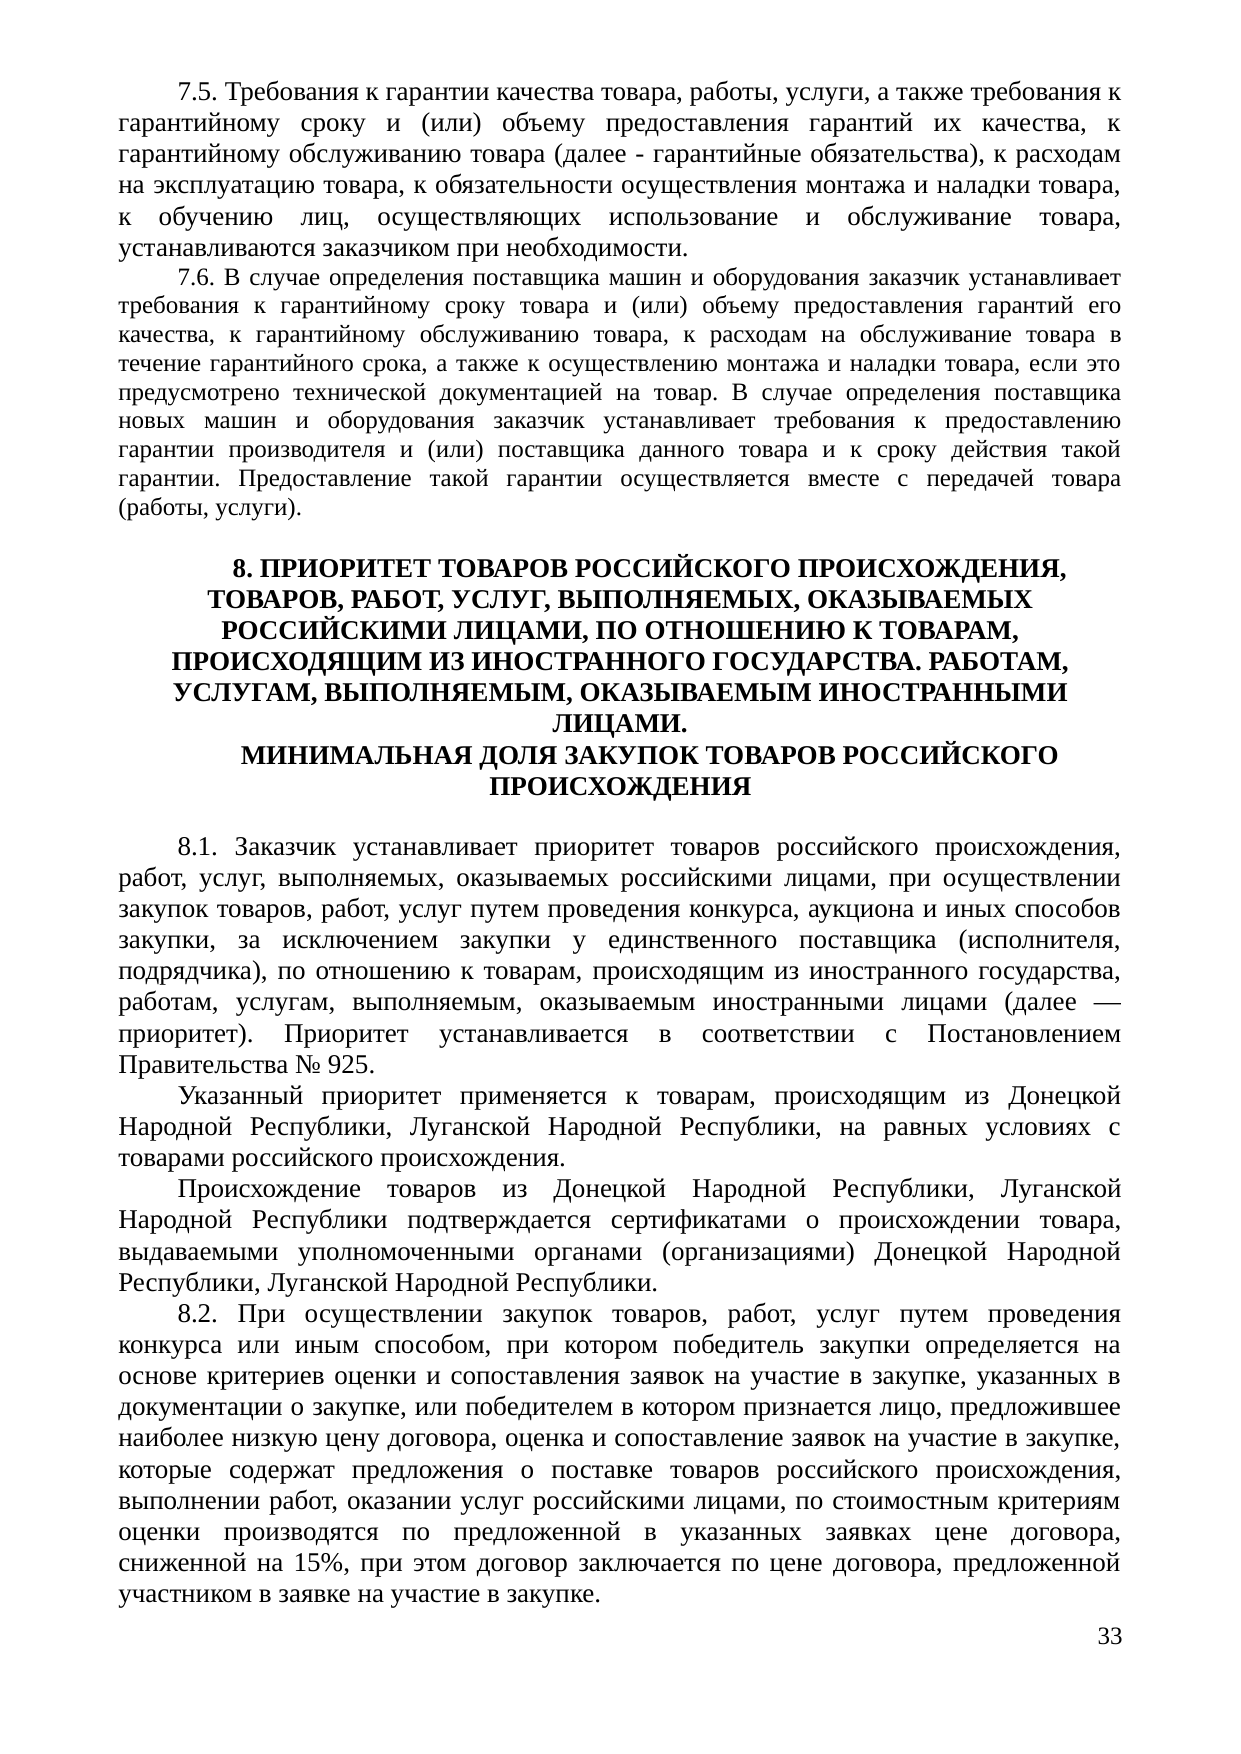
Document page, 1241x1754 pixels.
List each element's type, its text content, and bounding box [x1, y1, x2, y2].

text 7.6. В случае определения поставщика машин и оборудования заказчик устанавливает требования к гарантийному сроку товара и (или) объему предоставления гарантий его качества, к гарантийному обслуживанию товара, к расходам на обслуживание товара в течение гарантийного срока, а также к осуществлению монтажа и наладки товара, если это предусмотрено технической документацией на товар. В случае определения поставщика новых машин и оборудования заказчик устанавливает требования к предоставлению гарантии производителя и (или) поставщика данного товара и к сроку действия такой гарантии. Предоставление такой гарантии осуществляется вместе с передачей товара (работы, услуги). [118, 262, 1122, 521]
text Происхождение товаров из Донецкой Народной Республики, Луганской Народной Республики подтверждается сертификатами о происхождении товара, выдаваемыми уполномоченными органами (организациями) Донецкой Народной Республики, Луганской Народной Республики. [118, 1172, 1122, 1297]
text 8.2. При осуществлении закупок товаров, работ, услуг путем проведения конкурса или иным способом, при котором победитель закупки определяется на основе критериев оценки и сопоставления заявок на участие в закупке, указанных в документации о закупке, или победителем в котором признается лицо, предложившее наиболее низкую цену договора, оценка и сопоставление заявок на участие в закупке, которые содержат предложения о поставке товаров российского происхождения, выполнении работ, оказании услуг российскими лицами, по стоимостным критериям оценки производятся по предложенной в указанных заявках цене договора, сниженной на 15%, при этом договор заключается по цене договора, предложенной участником в заявке на участие в закупке. [118, 1297, 1122, 1608]
text 7.5. Требования к гарантии качества товара, работы, услуги, а также требования к гарантийному сроку и (или) объему предоставления гарантий их качества, к гарантийному обслуживанию товара (далее - гарантийные обязательства), к расходам на эксплуатацию товара, к обязательности осуществления монтажа и наладки товара, к обучению лиц, осуществляющих использование и обслуживание товара, устанавливаются заказчиком при необходимости. [118, 75, 1122, 262]
text 8.1. Заказчик устанавливает приоритет товаров российского происхождения, работ, услуг, выполняемых, оказываемых российскими лицами, при осуществлении закупок товаров, работ, услуг путем проведения конкурса, аукциона и иных способов закупки, за исключением закупки у единственного поставщика (исполнителя, подрядчика), по отношению к товарам, происходящим из иностранного государства, работам, услугам, выполняемым, оказываемым иностранными лицами (далее — приоритет). Приоритет устанавливается в соответствии с Постановлением Правительства № 925. [118, 830, 1122, 1079]
text Указанный приоритет применяется к товарам, происходящим из Донецкой Народной Республики, Луганской Народной Республики, на равных условиях с товарами российского происхождения. [118, 1079, 1122, 1172]
text МИНИМАЛЬНАЯ ДОЛЯ ЗАКУПОК ТОВАРОВ РОССИЙСКОГО ПРОИСХОЖДЕНИЯ [118, 739, 1122, 801]
text 8. ПРИОРИТЕТ ТОВАРОВ РОССИЙСКОГО ПРОИСХОЖДЕНИЯ, ТОВАРОВ, РАБОТ, УСЛУГ, ВЫПОЛНЯЕМЫХ, ОКАЗЫВАЕМЫХ РОССИЙСКИМИ ЛИЦАМИ, ПО ОТНОШЕНИЮ К ТОВАРАМ, ПРОИСХОДЯЩИМ ИЗ ИНОСТРАННОГО ГОСУДАРСТВА. РАБОТАМ, УСЛУГАМ, ВЫПОЛНЯЕМЫМ, ОКАЗЫВАЕМЫМ ИНОСТРАННЫМИ ЛИЦАМИ. [118, 552, 1122, 739]
